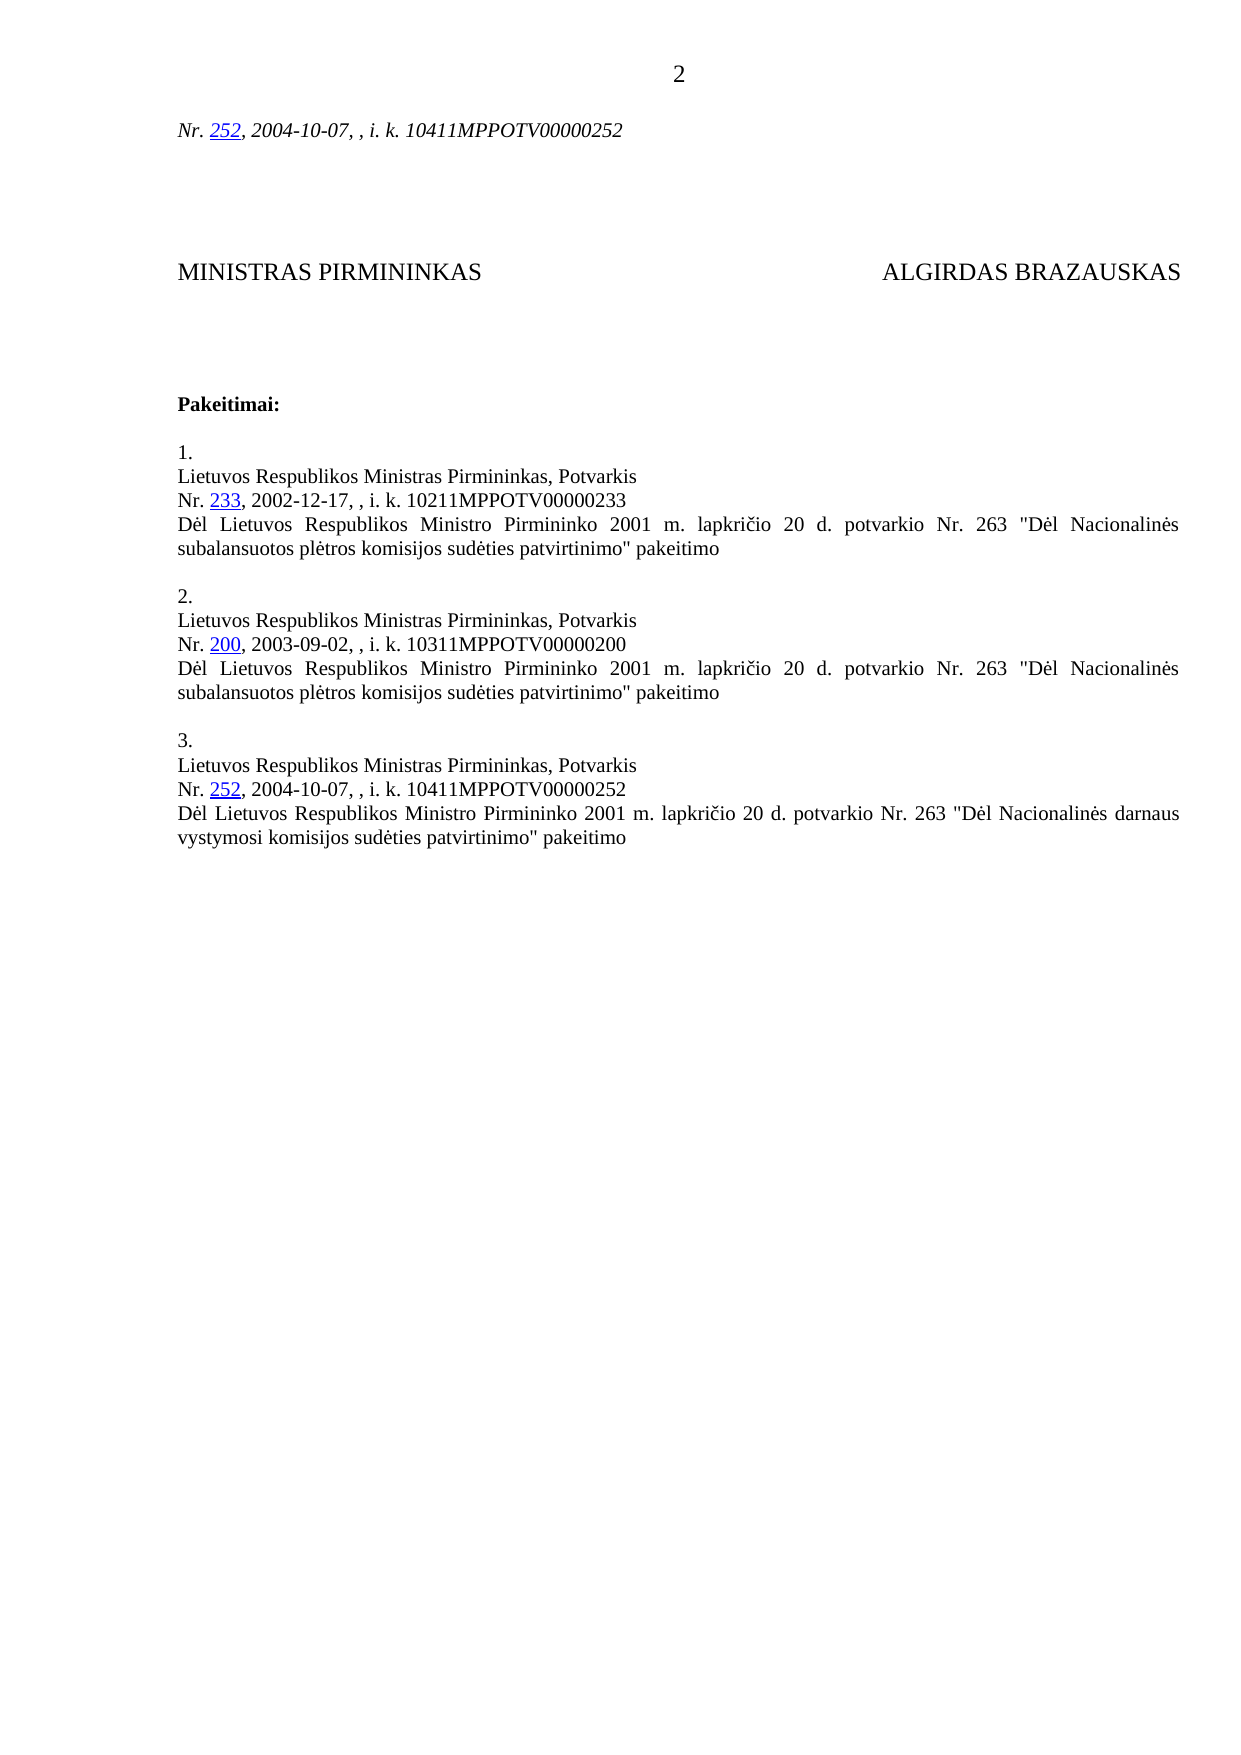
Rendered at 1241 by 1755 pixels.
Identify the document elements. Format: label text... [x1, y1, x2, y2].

text Dėl Lietuvos Respublikos Ministro Pirmininko 2001 m. lapkričio 20 d. potvarkio Nr. 263 "Dėl Nacionalinės subalansuotos plėtros komisijos sudėties patvirtinimo" pakeitimo [177, 656, 1181, 704]
text Pakeitimai: [177, 392, 1181, 416]
text Lietuvos Respublikos Ministras Pirmininkas, Potvarkis [177, 752, 1181, 777]
text Lietuvos Respublikos Ministras Pirmininkas, Potvarkis [177, 464, 1181, 488]
text Lietuvos Respublikos Ministras Pirmininkas, Potvarkis [177, 608, 1181, 632]
text Nr. 233, 2002-12-17, , i. k. 10211MPPOTV00000233 [177, 488, 1181, 512]
text Dėl Lietuvos Respublikos Ministro Pirmininko 2001 m. lapkričio 20 d. potvarkio Nr. 263 "Dėl Nacionalinės subalansuotos plėtros komisijos sudėties patvirtinimo" pakeitimo [177, 512, 1181, 560]
text MINISTRAS PIRMININKAS ALGIRDAS BRAZAUSKAS [177, 257, 1181, 286]
text Nr. 200, 2003-09-02, , i. k. 10311MPPOTV00000200 [177, 632, 1181, 656]
text 3. [177, 728, 1181, 752]
text Dėl Lietuvos Respublikos Ministro Pirmininko 2001 m. lapkričio 20 d. potvarkio Nr. 263 "Dėl Nacionalinės darnaus vystymosi komisijos sudėties patvirtinimo" pakeitimo [177, 801, 1181, 849]
text 2. [177, 584, 1181, 608]
text 1. [177, 440, 1181, 464]
text Nr. 252, 2004-10-07, , i. k. 10411MPPOTV00000252 [177, 118, 1181, 142]
text Nr. 252, 2004-10-07, , i. k. 10411MPPOTV00000252 [177, 777, 1181, 801]
